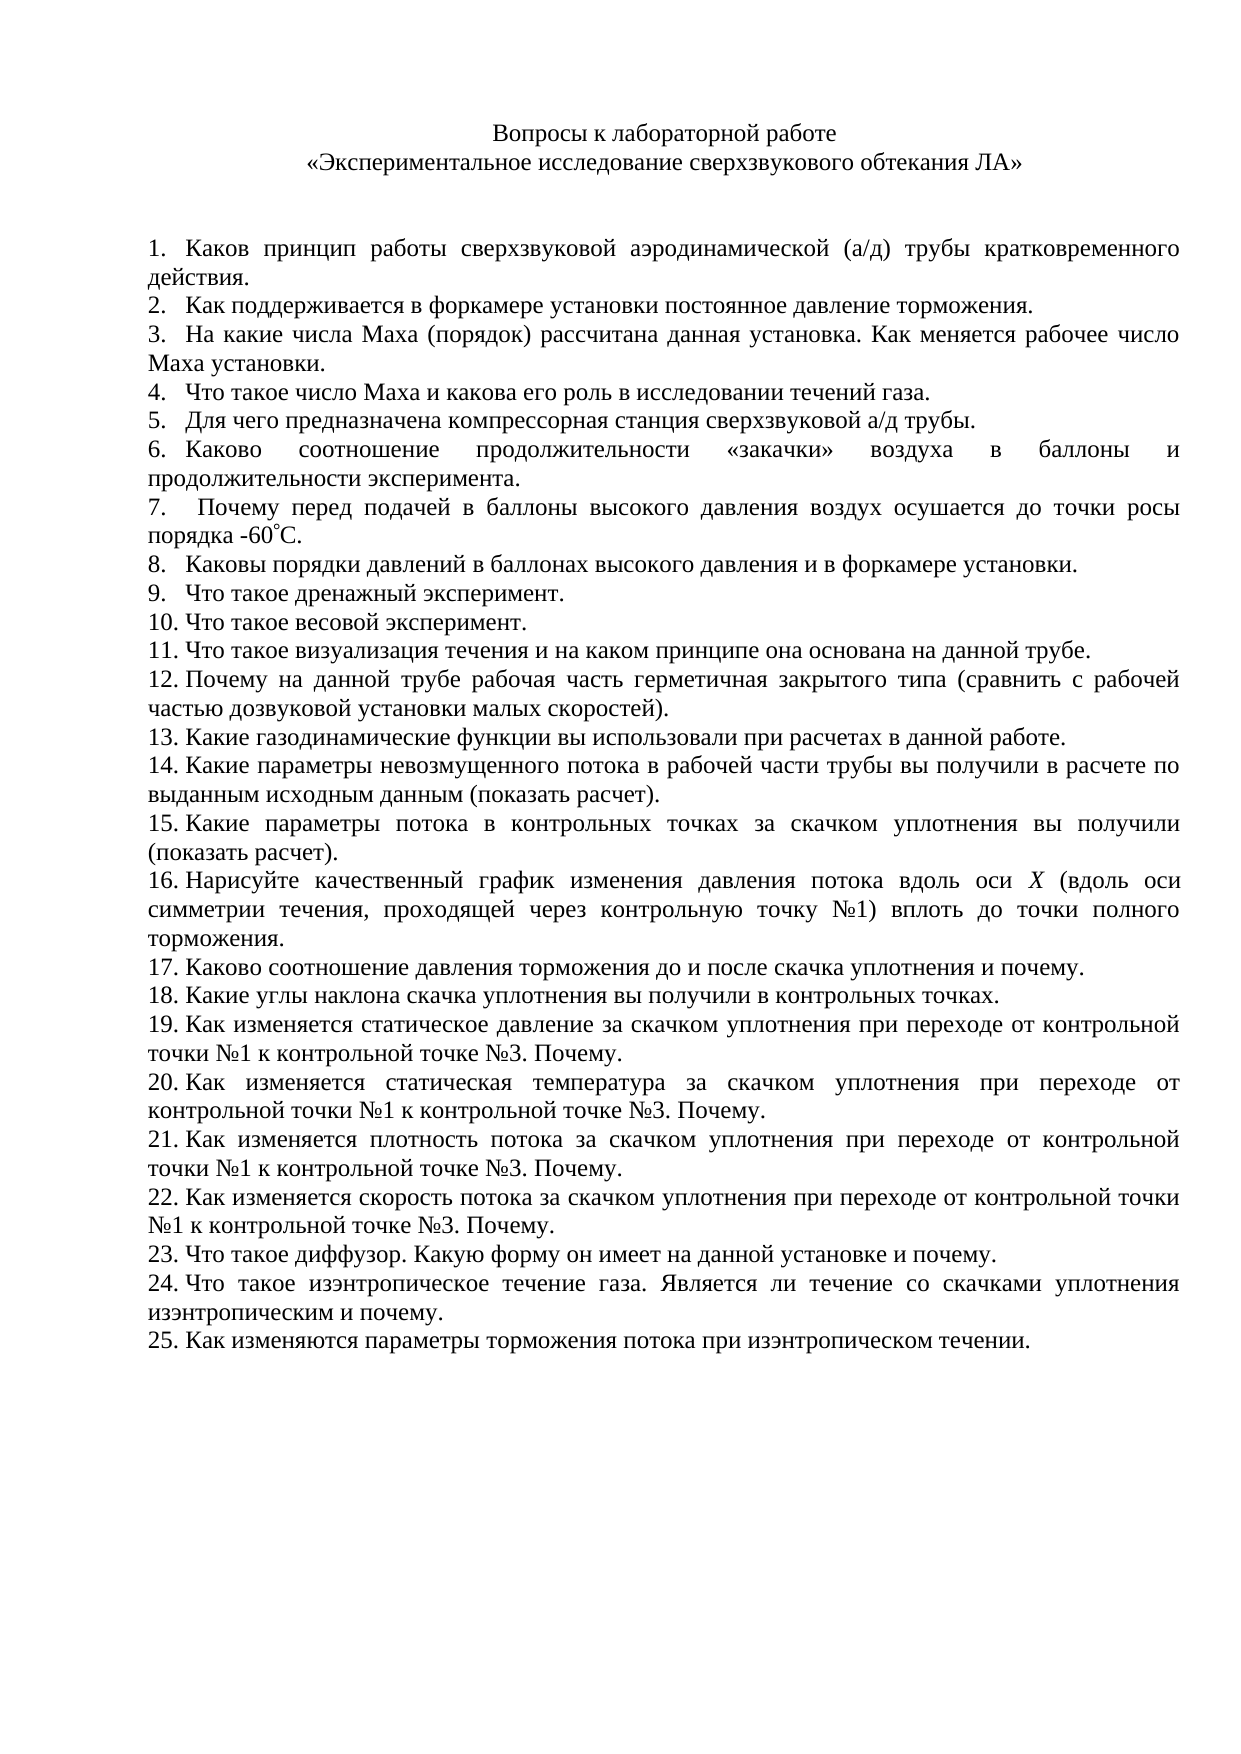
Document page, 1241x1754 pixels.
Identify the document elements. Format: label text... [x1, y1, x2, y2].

text Вопросы к лабораторной работе [148, 118, 1181, 147]
list Как изменяется статическое давление за скачком уплотнения при переходе от контрольной точки №1 к контрольной точке №3. Почему. [148, 1009, 1181, 1067]
list На какие числа Маха (порядок) рассчитана данная установка. Как меняется рабочее число Маха установки. [148, 319, 1181, 377]
list Каково соотношение давления торможения до и после скачка уплотнения и почему. [148, 952, 1181, 981]
list Как изменяется скорость потока за скачком уплотнения при переходе от контрольной точки №1 к контрольной точке №3. Почему. [148, 1182, 1181, 1239]
list Что такое дренажный эксперимент. [148, 578, 1181, 607]
list Каково соотношение продолжительности «закачки» воздуха в баллоны и продолжительности эксперимента. [148, 434, 1181, 492]
list Что такое изэнтропическое течение газа. Является ли течение со скачками уплотнения изэнтропическим и почему. [148, 1268, 1181, 1326]
list Какие параметры невозмущенного потока в рабочей части трубы вы получили в расчете по выданным исходным данным (показать расчет). [148, 751, 1181, 808]
list Каков принцип работы сверхзвуковой аэродинамической (а/д) трубы кратковременного действия. [148, 233, 1181, 291]
list Каковы порядки давлений в баллонах высокого давления и в форкамере установки. [148, 549, 1181, 578]
list Что такое число Маха и какова его роль в исследовании течений газа. [148, 377, 1181, 406]
list Почему перед подачей в баллоны высокого давления воздух осушается до точки росы порядка -60С. [148, 492, 1181, 549]
list Какие параметры потока в контрольных точках за скачком уплотнения вы получили (показать расчет). [148, 808, 1181, 866]
list Что такое визуализация течения и на каком принципе она основана на данной трубе. [148, 636, 1181, 664]
list Нарисуйте качественный график изменения давления потока вдоль оси Х (вдоль оси симметрии течения, проходящей через контрольную точку №1) вплоть до точки полного торможения. [148, 866, 1181, 952]
list Почему на данной трубе рабочая часть герметичная закрытого типа (сравнить с рабочей частью дозвуковой установки малых скоростей). [148, 664, 1181, 722]
list Какие углы наклона скачка уплотнения вы получили в контрольных точках. [148, 981, 1181, 1009]
list Как изменяется статическая температура за скачком уплотнения при переходе от контрольной точки №1 к контрольной точке №3. Почему. [148, 1067, 1181, 1124]
list Что такое весовой эксперимент. [148, 607, 1181, 636]
list Как изменяются параметры торможения потока при изэнтропическом течении. [148, 1326, 1181, 1354]
list Как поддерживается в форкамере установки постоянное давление торможения. [148, 291, 1181, 319]
list Для чего предназначена компрессорная станция сверхзвуковой а/д трубы. [148, 406, 1181, 434]
text «Экспериментальное исследование сверхзвукового обтекания ЛА» [148, 147, 1181, 176]
list Что такое диффузор. Какую форму он имеет на данной установке и почему. [148, 1239, 1181, 1268]
list Как изменяется плотность потока за скачком уплотнения при переходе от контрольной точки №1 к контрольной точке №3. Почему. [148, 1124, 1181, 1182]
list Какие газодинамические функции вы использовали при расчетах в данной работе. [148, 722, 1181, 751]
